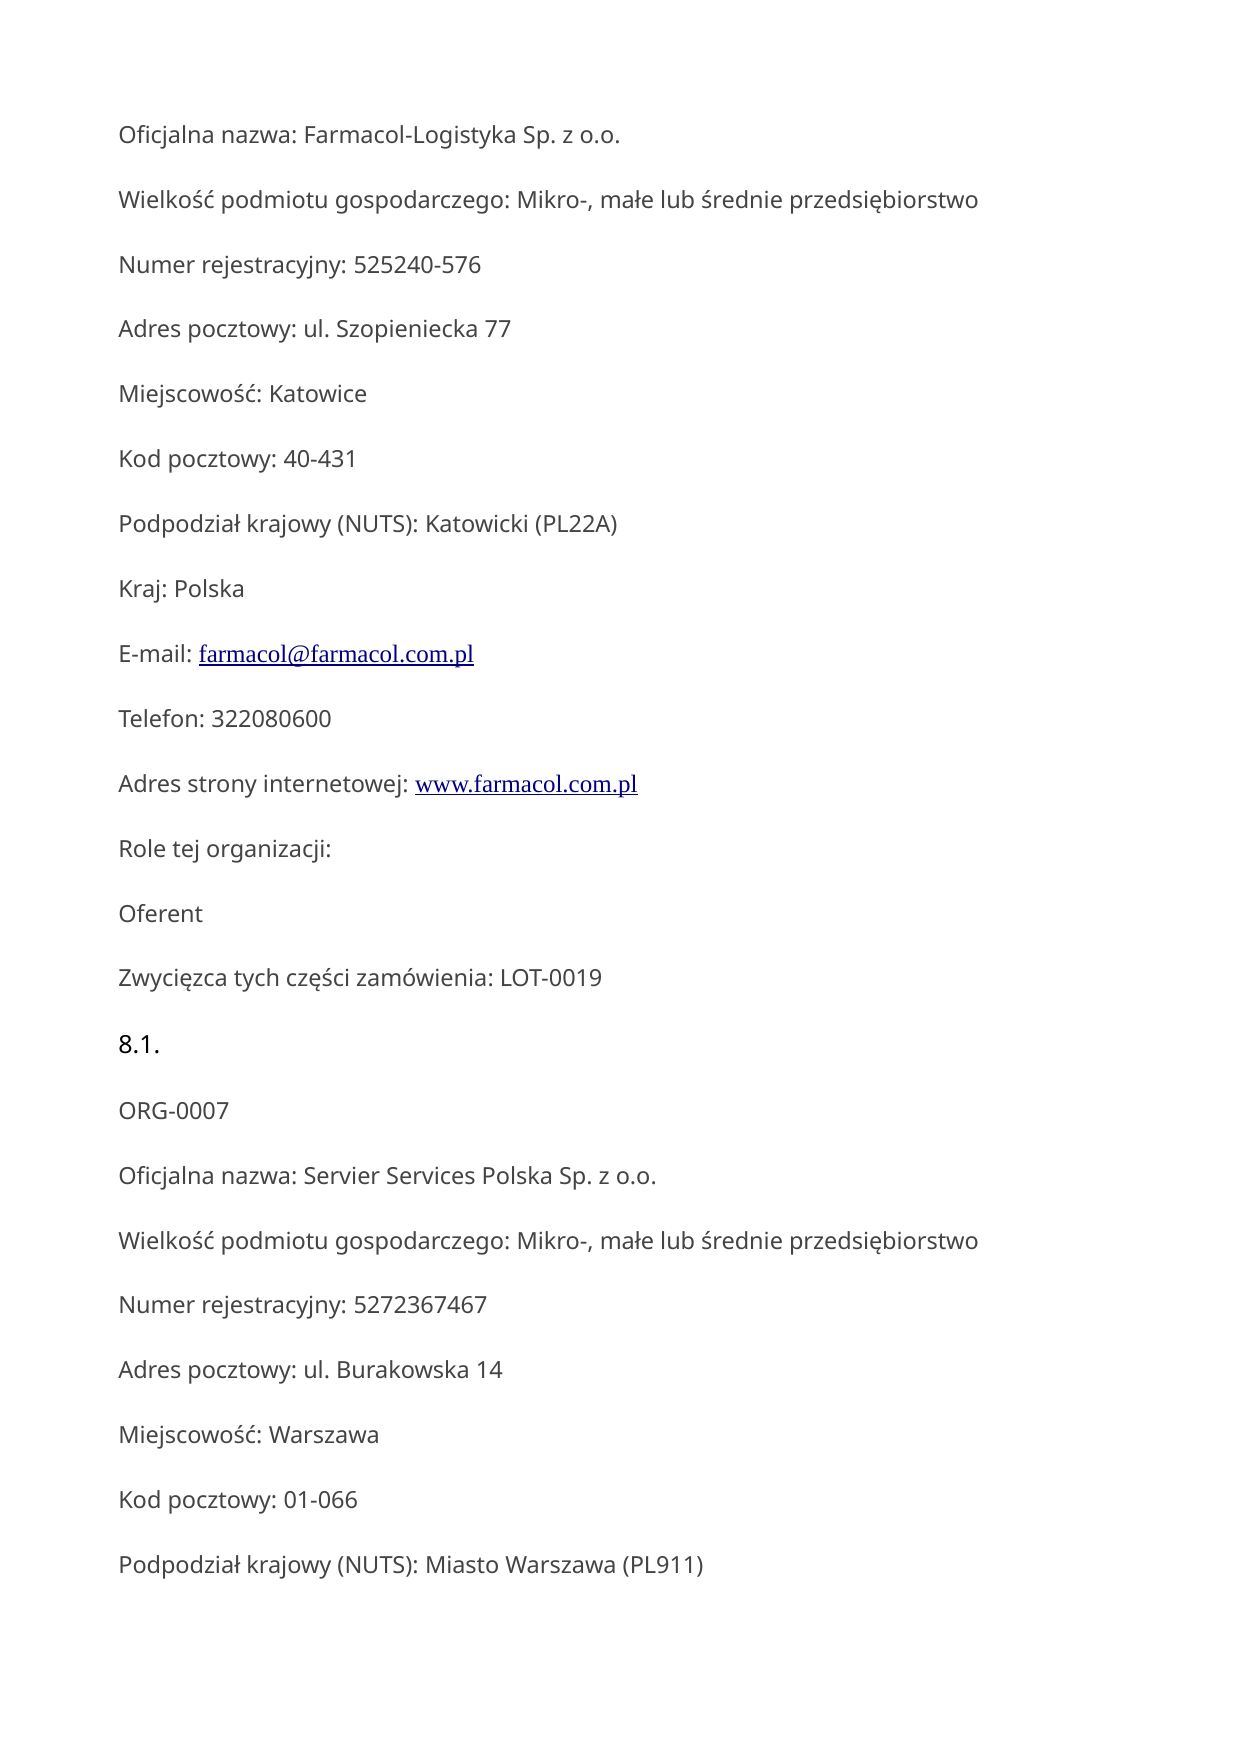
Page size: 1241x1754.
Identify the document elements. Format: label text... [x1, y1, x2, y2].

text Oficjalna nazwa: Farmacol-Logistyka Sp. z o.o. [118, 118, 1122, 150]
text E-mail: farmacol@farmacol.com.pl [118, 637, 1122, 669]
text Numer rejestracyjny: 525240-576 [118, 248, 1122, 280]
text Oferent [118, 897, 1122, 929]
text Adres pocztowy: ul. Burakowska 14 [118, 1354, 1122, 1386]
text Kraj: Polska [118, 572, 1122, 604]
text Wielkość podmiotu gospodarczego: Mikro-, małe lub średnie przedsiębiorstwo [118, 183, 1122, 215]
text Wielkość podmiotu gospodarczego: Mikro-, małe lub średnie przedsiębiorstwo [118, 1224, 1122, 1256]
text Podpodział krajowy (NUTS): Katowicki (PL22A) [118, 507, 1122, 539]
text Adres pocztowy: ul. Szopieniecka 77 [118, 313, 1122, 345]
text Kod pocztowy: 01-066 [118, 1483, 1122, 1516]
text Numer rejestracyjny: 5272367467 [118, 1289, 1122, 1321]
text Oficjalna nazwa: Servier Services Polska Sp. z o.o. [118, 1159, 1122, 1191]
text 8.1. [118, 1027, 1122, 1061]
text Telefon: 322080600 [118, 702, 1122, 734]
text Zwycięzca tych części zamówienia: LOT-0019 [118, 962, 1122, 994]
text Podpodział krajowy (NUTS): Miasto Warszawa (PL911) [118, 1548, 1122, 1580]
text Role tej organizacji: [118, 832, 1122, 864]
text Miejscowość: Katowice [118, 378, 1122, 410]
text Adres strony internetowej: www.farmacol.com.pl [118, 767, 1122, 799]
text ORG-0007 [118, 1094, 1122, 1126]
text Miejscowość: Warszawa [118, 1419, 1122, 1451]
text Kod pocztowy: 40-431 [118, 443, 1122, 474]
